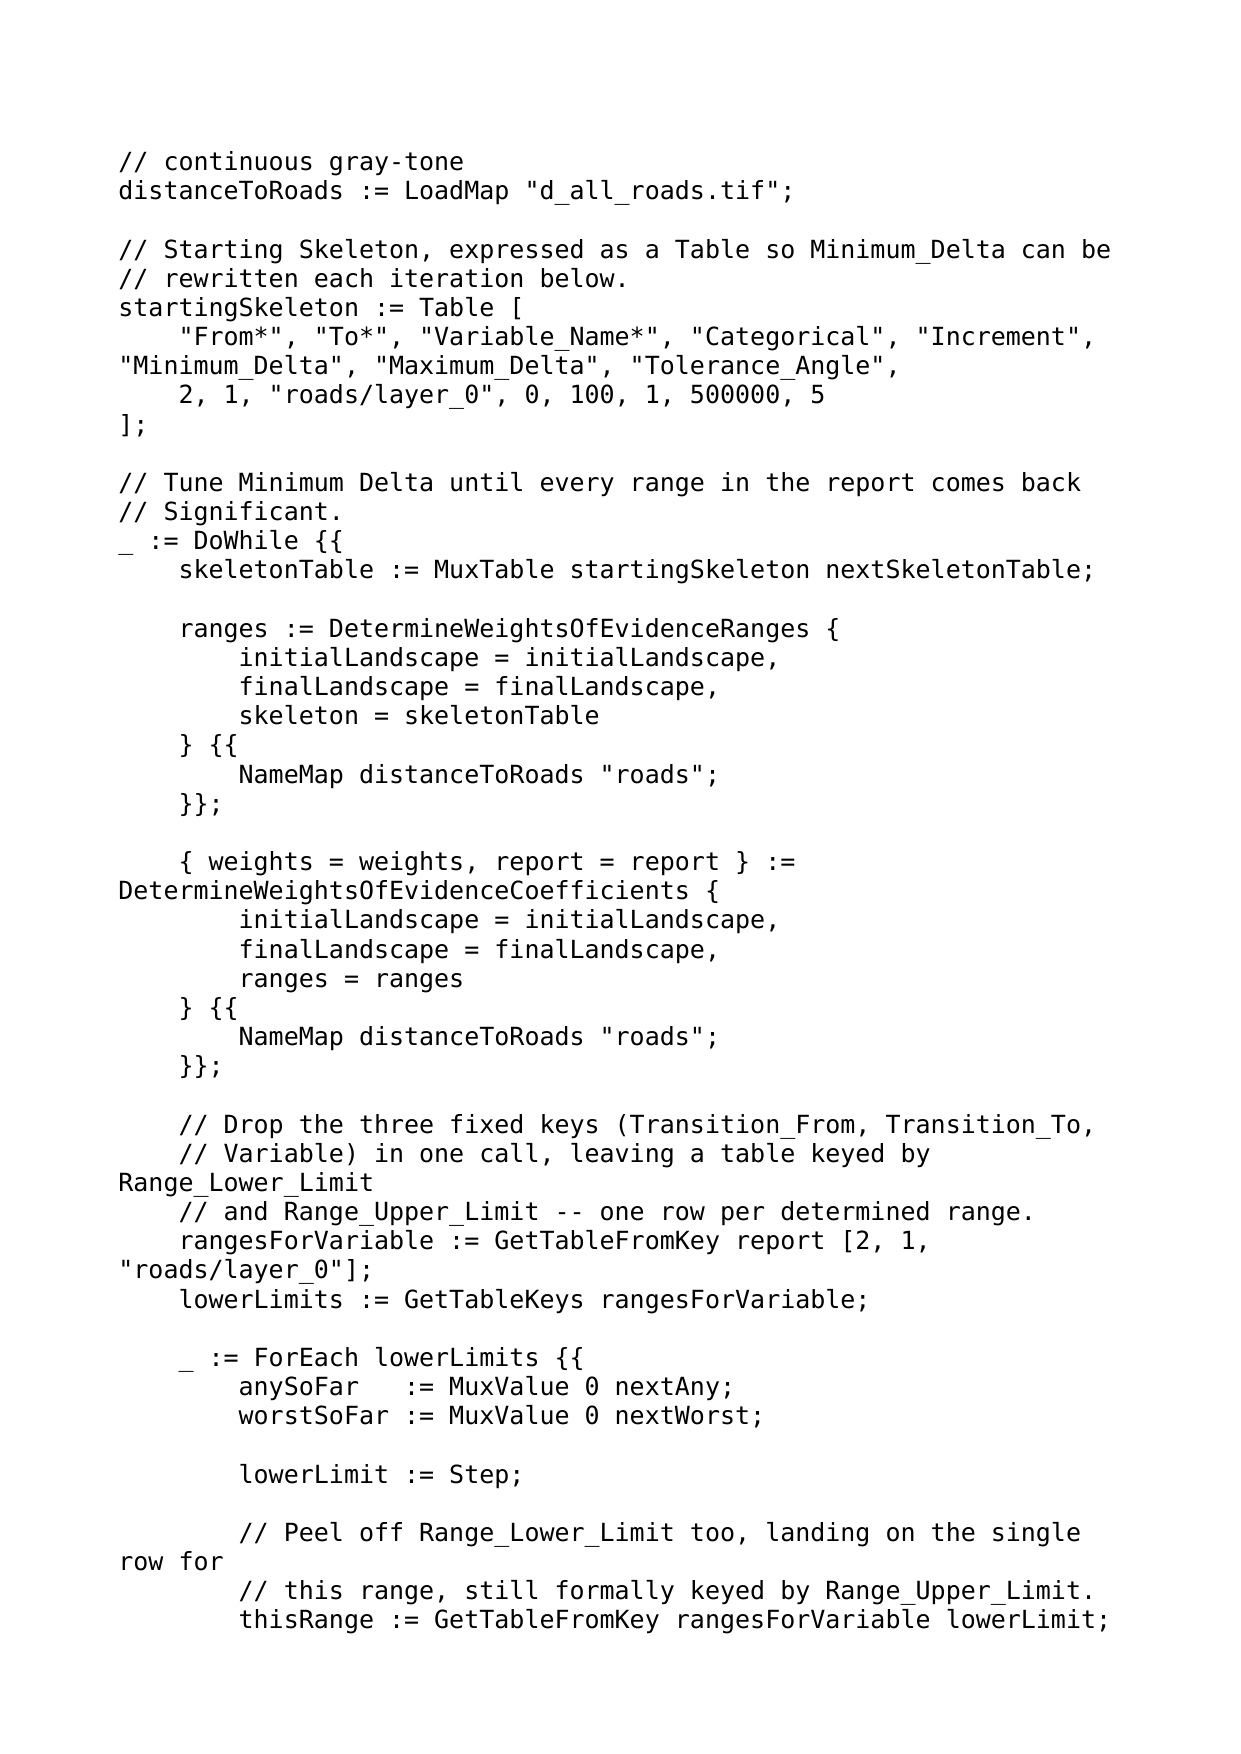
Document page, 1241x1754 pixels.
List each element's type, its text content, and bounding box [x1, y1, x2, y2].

text // continuous gray-tone distanceToRoads := LoadMap "d_all_roads.tif"; // Starting Skeleton, expressed as a Table so Minimum_Delta can be // rewritten each iteration below. startingSkeleton := Table [ "From*", "To*", "Variable_Name*", "Categorical", "Increment", "Minimum_Delta", "Maximum_Delta", "Tolerance_Angle", 2, 1, "roads/layer_0", 0, 100, 1, 500000, 5 ]; // Tune Minimum Delta until every range in the report comes back // Significant. _ := DoWhile {{ skeletonTable := MuxTable startingSkeleton nextSkeletonTable; ranges := DetermineWeightsOfEvidenceRanges { initialLandscape = initialLandscape, finalLandscape = finalLandscape, skeleton = skeletonTable } {{ NameMap distanceToRoads "roads"; }}; { weights = weights, report = report } := DetermineWeightsOfEvidenceCoefficients { initialLandscape = initialLandscape, finalLandscape = finalLandscape, ranges = ranges } {{ NameMap distanceToRoads "roads"; }}; // Drop the three fixed keys (Transition_From, Transition_To, // Variable) in one call, leaving a table keyed by Range_Lower_Limit // and Range_Upper_Limit -- one row per determined range. rangesForVariable := GetTableFromKey report [2, 1, "roads/layer_0"]; lowerLimits := GetTableKeys rangesForVariable; _ := ForEach lowerLimits {{ anySoFar := MuxValue 0 nextAny; worstSoFar := MuxValue 0 nextWorst; lowerLimit := Step; // Peel off Range_Lower_Limit too, landing on the single row for // this range, still formally keyed by Range_Upper_Limit. thisRange := GetTableFromKey rangesForVariable lowerLimit; [118, 118, 1122, 1635]
